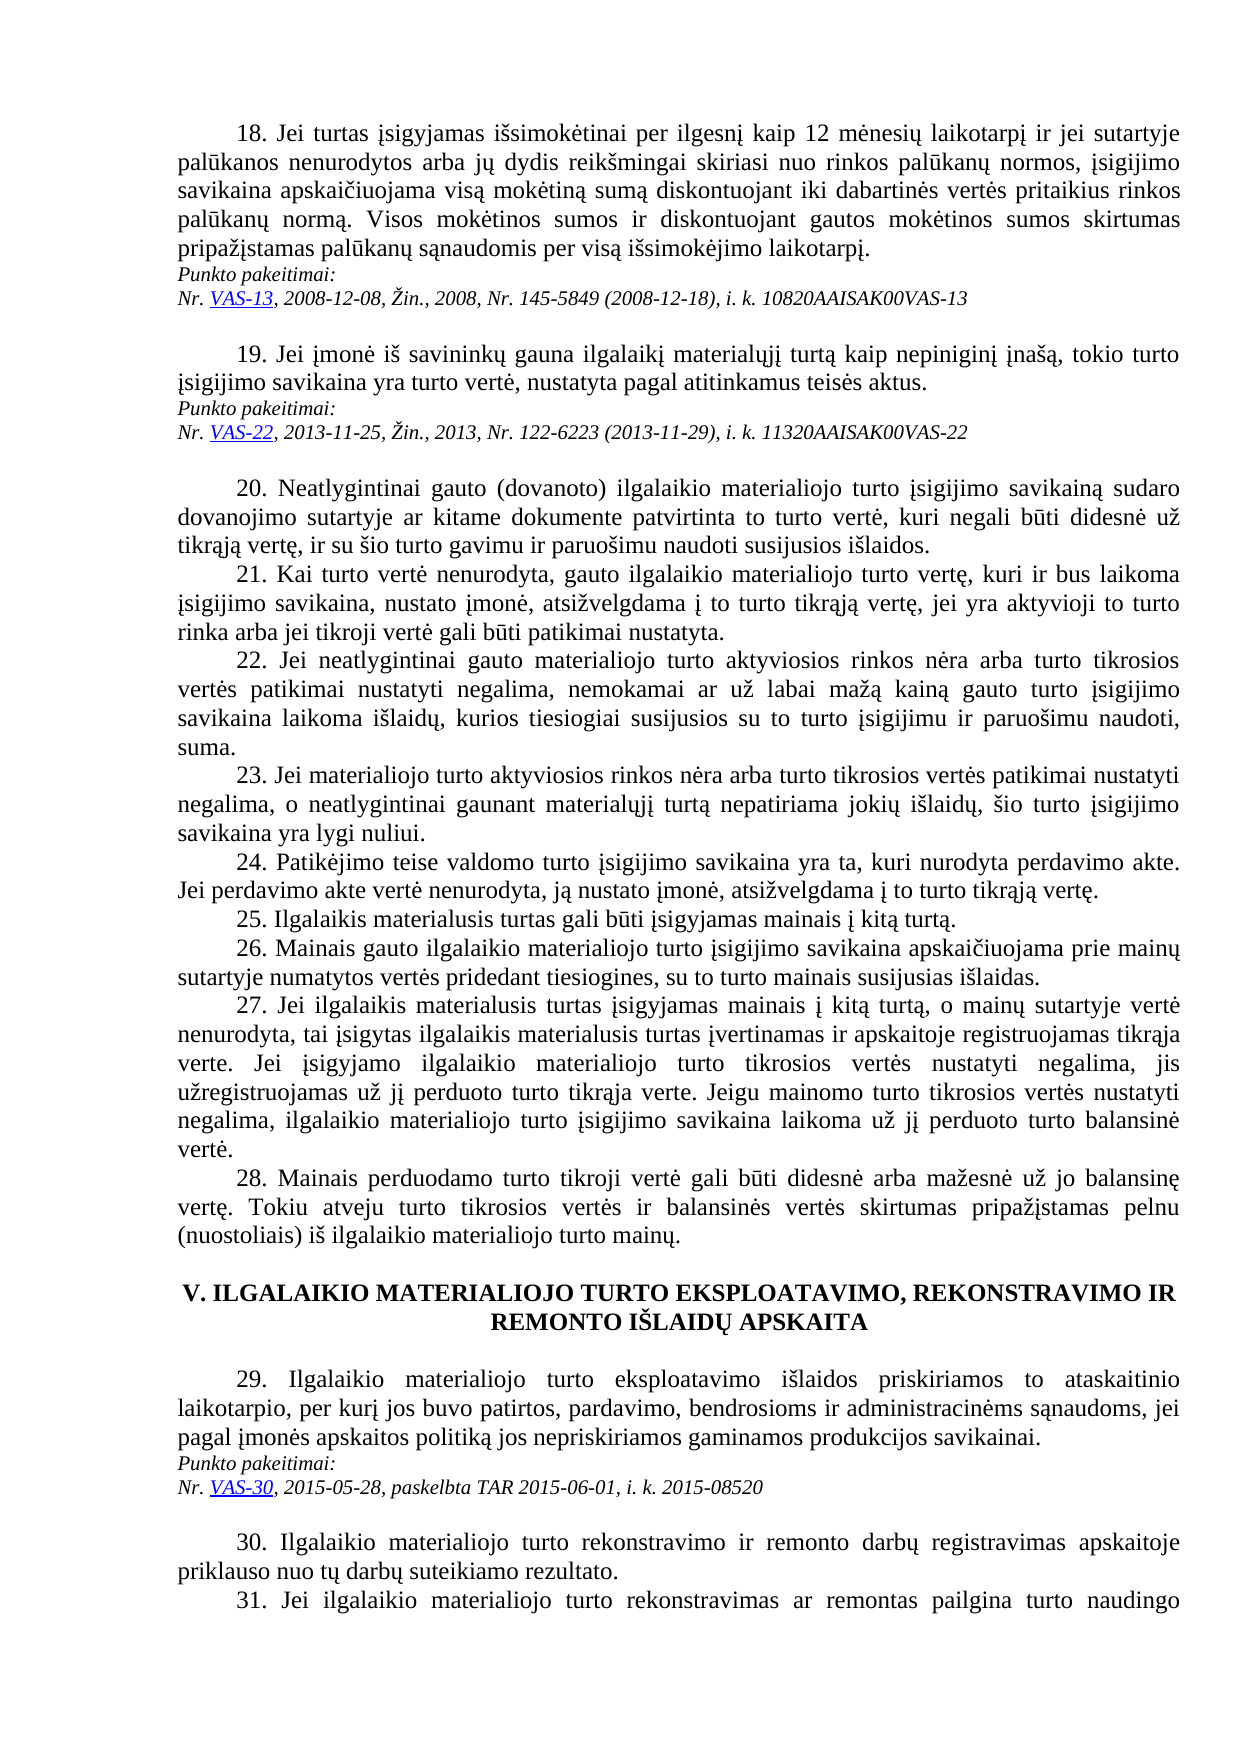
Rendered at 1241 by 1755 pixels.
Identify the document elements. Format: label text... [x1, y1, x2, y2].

text 22. Jei neatlygintinai gauto materialiojo turto aktyviosios rinkos nėra arba turto tikrosios vertės patikimai nustatyti negalima, nemokamai ar už labai mažą kainą gauto turto įsigijimo savikaina laikoma išlaidų, kurios tiesiogiai susijusios su to turto įsigijimu ir paruošimu naudoti, suma. [177, 646, 1181, 761]
text 20. Neatlygintinai gauto (dovanoto) ilgalaikio materialiojo turto įsigijimo savikainą sudaro dovanojimo sutartyje ar kitame dokumente patvirtinta to turto vertė, kuri negali būti didesnė už tikrąją vertę, ir su šio turto gavimu ir paruošimu naudoti susijusios išlaidos. [177, 473, 1181, 559]
text 26. Mainais gauto ilgalaikio materialiojo turto įsigijimo savikaina apskaičiuojama prie mainų sutartyje numatytos vertės pridedant tiesiogines, su to turto mainais susijusias išlaidas. [177, 933, 1181, 991]
text 31. Jei ilgalaikio materialiojo turto rekonstravimas ar remontas pailgina turto naudingo [177, 1585, 1181, 1614]
text Nr. VAS-13, 2008-12-08, Žin., 2008, Nr. 145-5849 (2008-12-18), i. k. 10820AAISAK00VAS-13 [177, 286, 1181, 310]
text Nr. VAS-30, 2015-05-28, paskelbta TAR 2015-06-01, i. k. 2015-08520 [177, 1475, 1181, 1499]
text 21. Kai turto vertė nenurodyta, gauto ilgalaikio materialiojo turto vertę, kuri ir bus laikoma įsigijimo savikaina, nustato įmonė, atsižvelgdama į to turto tikrąją vertę, jei yra aktyvioji to turto rinka arba jei tikroji vertė gali būti patikimai nustatyta. [177, 559, 1181, 646]
text Punkto pakeitimai: [177, 396, 1181, 420]
text 27. Jei ilgalaikis materialusis turtas įsigyjamas mainais į kitą turtą, o mainų sutartyje vertė nenurodyta, tai įsigytas ilgalaikis materialusis turtas įvertinamas ir apskaitoje registruojamas tikrąja verte. Jei įsigyjamo ilgalaikio materialiojo turto tikrosios vertės nustatyti negalima, jis užregistruojamas už jį perduoto turto tikrąja verte. Jeigu mainomo turto tikrosios vertės nustatyti negalima, ilgalaikio materialiojo turto įsigijimo savikaina laikoma už jį perduoto turto balansinė vertė. [177, 991, 1181, 1163]
text 23. Jei materialiojo turto aktyviosios rinkos nėra arba turto tikrosios vertės patikimai nustatyti negalima, o neatlygintinai gaunant materialųjį turtą nepatiriama jokių išlaidų, šio turto įsigijimo savikaina yra lygi nuliui. [177, 761, 1181, 847]
text 29. Ilgalaikio materialiojo turto eksploatavimo išlaidos priskiriamos to ataskaitinio laikotarpio, per kurį jos buvo patirtos, pardavimo, bendrosioms ir administracinėms sąnaudoms, jei pagal įmonės apskaitos politiką jos nepriskiriamos gaminamos produkcijos savikainai. [177, 1364, 1181, 1451]
text Punkto pakeitimai: [177, 262, 1181, 286]
text 28. Mainais perduodamo turto tikroji vertė gali būti didesnė arba mažesnė už jo balansinę vertę. Tokiu atveju turto tikrosios vertės ir balansinės vertės skirtumas pripažįstamas pelnu (nuostoliais) iš ilgalaikio materialiojo turto mainų. [177, 1163, 1181, 1249]
text 30. Ilgalaikio materialiojo turto rekonstravimo ir remonto darbų registravimas apskaitoje priklauso nuo tų darbų suteikiamo rezultato. [177, 1527, 1181, 1585]
text 25. Ilgalaikis materialusis turtas gali būti įsigyjamas mainais į kitą turtą. [177, 904, 1181, 933]
text 24. Patikėjimo teise valdomo turto įsigijimo savikaina yra ta, kuri nurodyta perdavimo akte. Jei perdavimo akte vertė nenurodyta, ją nustato įmonė, atsižvelgdama į to turto tikrąją vertę. [177, 847, 1181, 904]
text 19. Jei įmonė iš savininkų gauna ilgalaikį materialųjį turtą kaip nepiniginį įnašą, tokio turto įsigijimo savikaina yra turto vertė, nustatyta pagal atitinkamus teisės aktus. [177, 339, 1181, 396]
text 18. Jei turtas įsigyjamas išsimokėtinai per ilgesnį kaip 12 mėnesių laikotarpį ir jei sutartyje palūkanos nenurodytos arba jų dydis reikšmingai skiriasi nuo rinkos palūkanų normos, įsigijimo savikaina apskaičiuojama visą mokėtiną sumą diskontuojant iki dabartinės vertės pritaikius rinkos palūkanų normą. Visos mokėtinos sumos ir diskontuojant gautos mokėtinos sumos skirtumas pripažįstamas palūkanų sąnaudomis per visą išsimokėjimo laikotarpį. [177, 118, 1181, 262]
text Punkto pakeitimai: [177, 1451, 1181, 1475]
text Nr. VAS-22, 2013-11-25, Žin., 2013, Nr. 122-6223 (2013-11-29), i. k. 11320AAISAK00VAS-22 [177, 420, 1181, 444]
text V. ILGALAIKIO MATERIALIOJO TURTO EKSPLOATAVIMO, REKONSTRAVIMO IR REMONTO IŠLAIDŲ APSKAITA [177, 1278, 1181, 1336]
